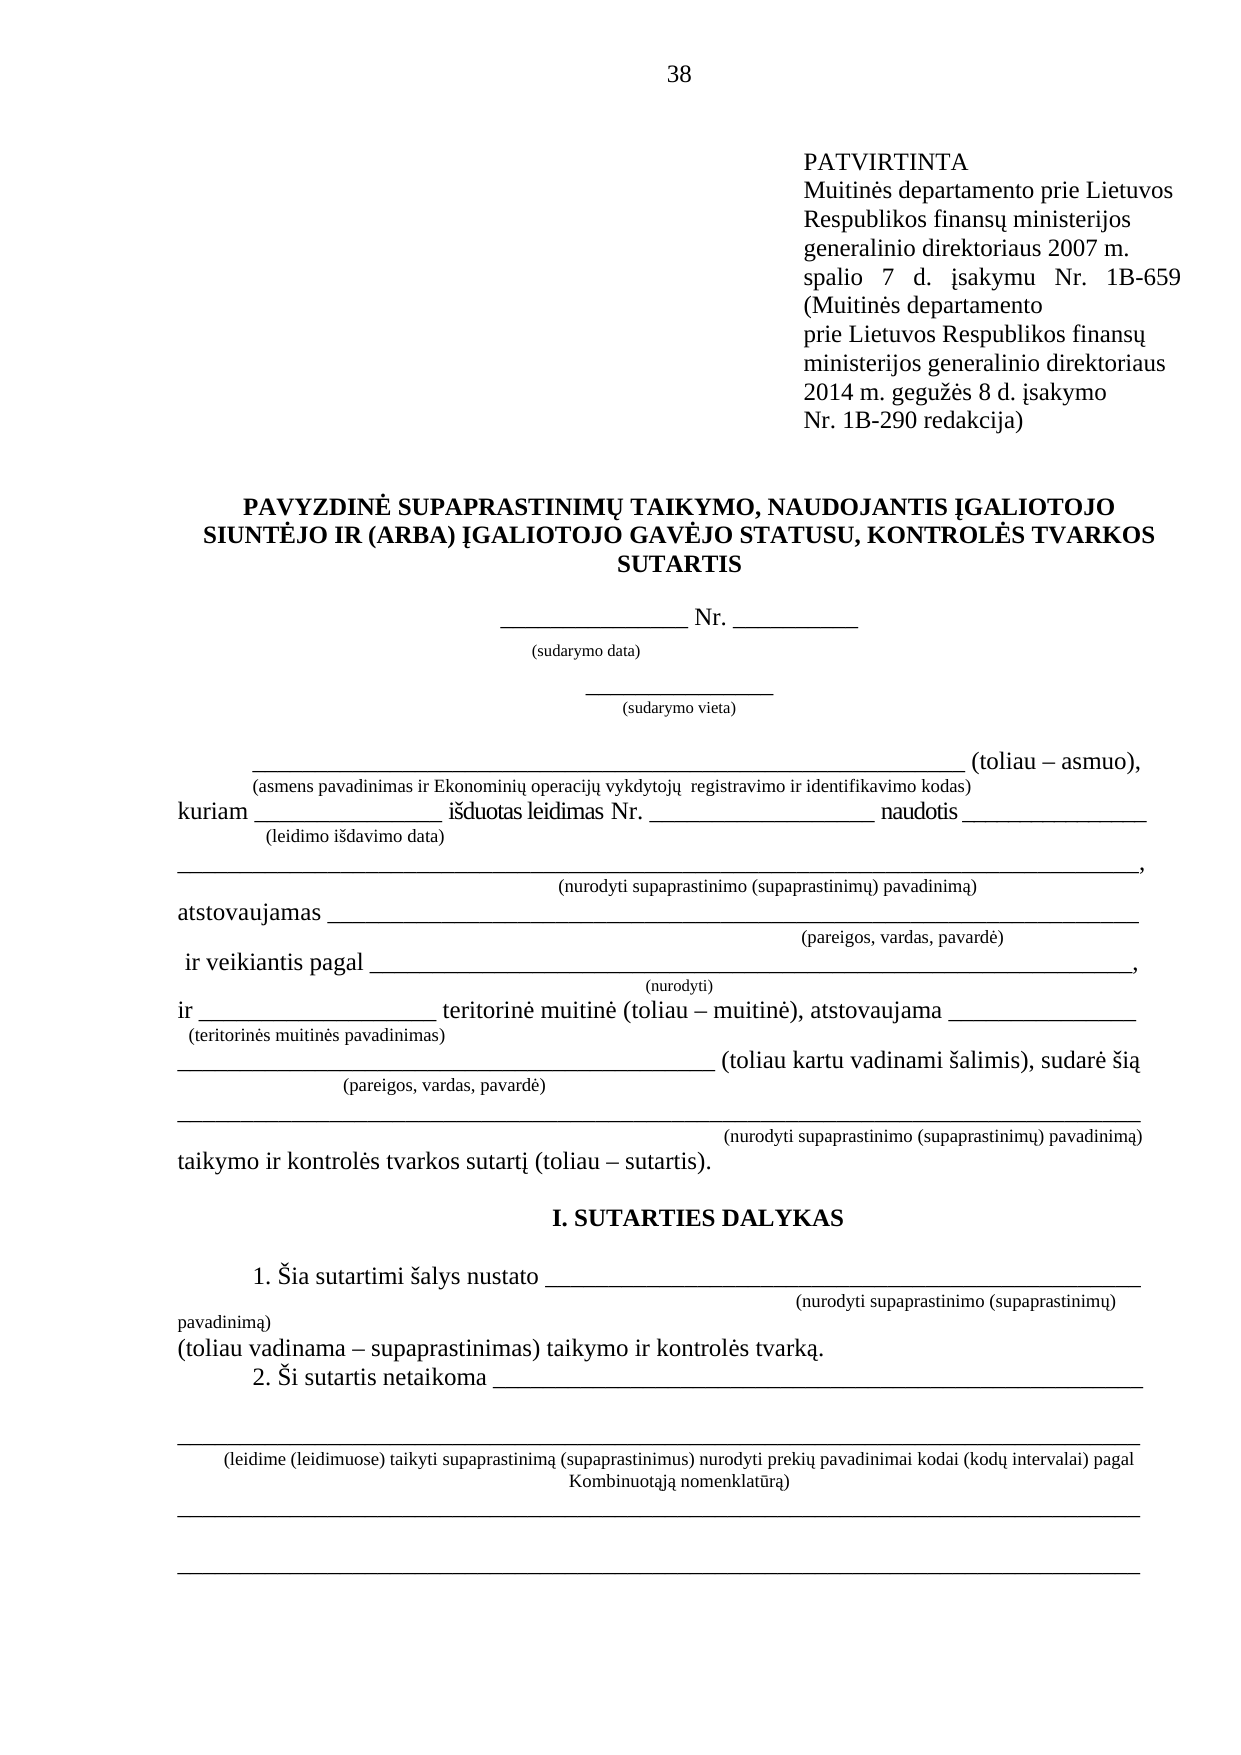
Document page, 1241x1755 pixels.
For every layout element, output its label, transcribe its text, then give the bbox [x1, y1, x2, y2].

text ___________________________________________ (toliau kartu vadinami šalimis), sudarė šią [177, 1045, 1181, 1074]
text (toliau vadinama – supaprastinimas) taikymo ir kontrolės tvarką. [177, 1333, 1181, 1362]
text ministerijos generalinio direktoriaus [803, 348, 1181, 377]
text spalio 7 d. įsakymu Nr. 1B-659 (Muitinės departamento [803, 262, 1181, 319]
text _______________ [177, 669, 1181, 698]
text atstovaujamas ________________________________________________________________ [177, 897, 1181, 926]
text _____________________________________________________________________________ [177, 1548, 1181, 1577]
text (sudarymo vieta) [177, 698, 1181, 717]
text PATVIRTINTA [803, 147, 1181, 176]
text kuriam _______________ išduotas leidimas Nr. __________________ naudotis ________________ [177, 796, 1181, 825]
text (nurodyti) [177, 976, 1181, 995]
text PAVYZDINĖ SUPAPRASTINIMŲ TAIKYMO, NAUDOJANTIS ĮGALIOTOJO SIUNTĖJO IR (ARBA) ĮGALIOTOJO GAVĖJO STATUSU, KONTROLĖS TVARKOS SUTARTIS [177, 492, 1181, 578]
text I. SUTARTIES DALYKAS [215, 1203, 1181, 1232]
text (pareigos, vardas, pavardė) [177, 926, 1181, 947]
text (nurodyti supaprastinimo (supaprastinimų) pavadinimą) [177, 1290, 1181, 1333]
text (nurodyti supaprastinimo (supaprastinimų) pavadinimą) [177, 875, 1181, 897]
text (leidimo išdavimo data) [177, 825, 1181, 847]
text ____________________________________________________________________________ [177, 1096, 1181, 1124]
text (teritorinės muitinės pavadinimas) [177, 1024, 1181, 1045]
text ____________________________________________________________________________, [177, 847, 1181, 875]
text taikymo ir kontrolės tvarkos sutartį (toliau – sutartis). [177, 1146, 1181, 1175]
text ir veikiantis pagal _____________________________________________________________, [177, 947, 1181, 976]
text (leidime (leidimuose) taikyti supaprastinimą (supaprastinimus) nurodyti prekių pavadinimai kodai (kodų intervalai) pagal Kombinuotąją nomenklatūrą) [177, 1448, 1181, 1491]
text _______________ Nr. __________ [177, 602, 1181, 631]
text 1. Šia sutartimi šalys nustato _______________________________________________ [177, 1261, 1181, 1290]
text Nr. 1B-290 redakcija) [803, 406, 1181, 434]
text _____________________________________________________________________________ [177, 1419, 1181, 1448]
text (sudarymo data) [532, 641, 1181, 660]
text 2014 m. gegužės 8 d. įsakymo [803, 377, 1181, 406]
text (nurodyti supaprastinimo (supaprastinimų) pavadinimą) [177, 1124, 1181, 1146]
text _________________________________________________________ (toliau – asmuo), [177, 746, 1181, 775]
text Respublikos finansų ministerijos [803, 204, 1181, 233]
text 2. Ši sutartis netaikoma ____________________________________________________ [177, 1362, 1181, 1390]
text (pareigos, vardas, pavardė) [177, 1074, 1181, 1096]
text prie Lietuvos Respublikos finansų [803, 319, 1181, 348]
text (asmens pavadinimas ir Ekonominių operacijų vykdytojų registravimo ir identifikavimo kodas) [177, 775, 1181, 796]
text Muitinės departamento prie Lietuvos [803, 176, 1181, 204]
text generalinio direktoriaus 2007 m. [803, 233, 1181, 262]
text ir ___________________ teritorinė muitinė (toliau – muitinė), atstovaujama _______________ [177, 995, 1181, 1024]
text _____________________________________________________________________________ [177, 1491, 1181, 1520]
